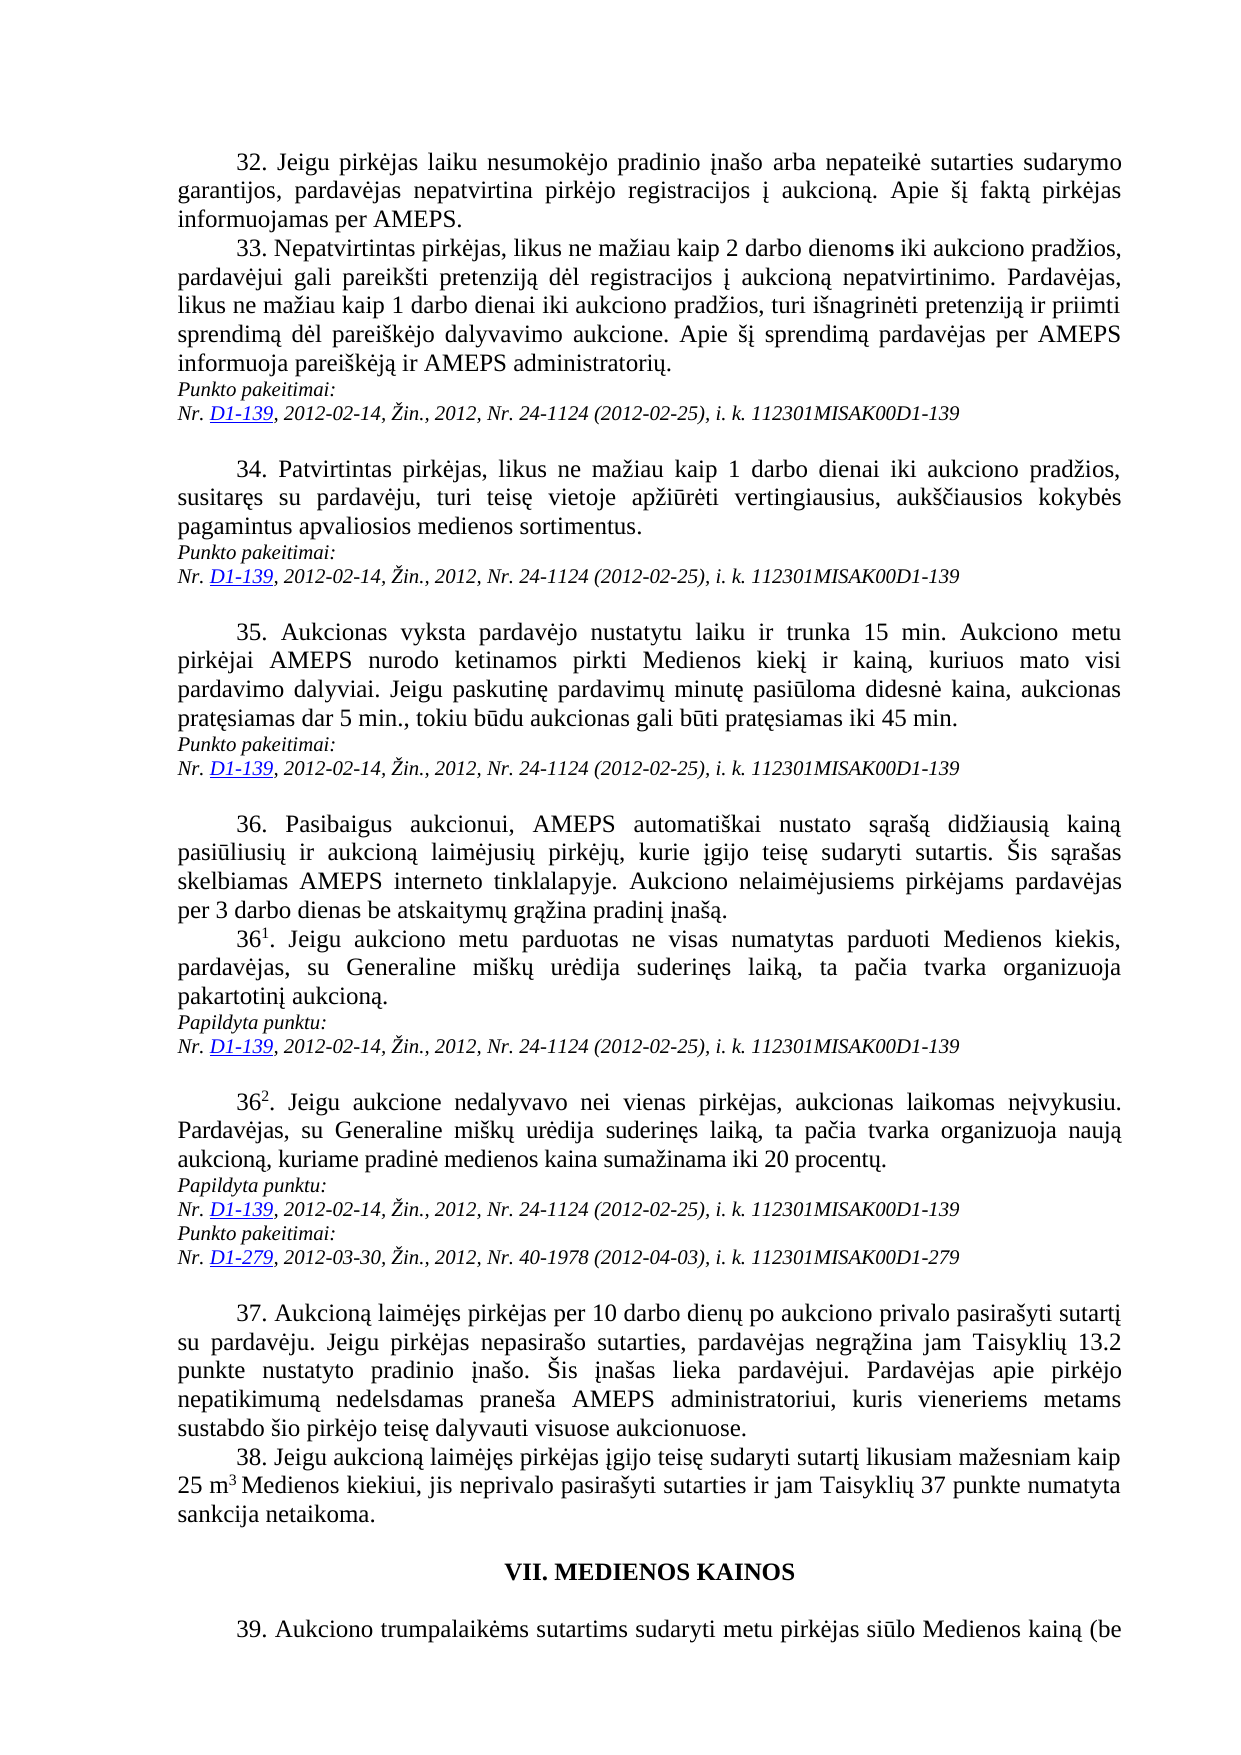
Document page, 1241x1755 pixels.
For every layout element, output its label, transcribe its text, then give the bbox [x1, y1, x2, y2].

text Nr. D1-279, 2012-03-30, Žin., 2012, Nr. 40-1978 (2012-04-03), i. k. 112301MISAK00D1-279 [177, 1245, 1122, 1269]
text 36. Pasibaigus aukcionui, AMEPS automatiškai nustato sąrašą didžiausią kainą pasiūliusių ir aukcioną laimėjusių pirkėjų, kurie įgijo teisę sudaryti sutartis. Šis sąrašas skelbiamas AMEPS interneto tinklalapyje. Aukciono nelaimėjusiems pirkėjams pardavėjas per 3 darbo dienas be atskaitymų grąžina pradinį įnašą. [177, 809, 1122, 924]
text 34. Patvirtintas pirkėjas, likus ne mažiau kaip 1 darbo dienai iki aukciono pradžios, susitaręs su pardavėju, turi teisę vietoje apžiūrėti vertingiausius, aukščiausios kokybės pagamintus apvaliosios medienos sortimentus. [177, 454, 1122, 540]
text VII. MEDIENOS KAINOS [177, 1557, 1122, 1586]
text 361. Jeigu aukciono metu parduotas ne visas numatytas parduoti Medienos kiekis, pardavėjas, su Generaline miškų urėdija suderinęs laiką, ta pačia tvarka organizuoja pakartotinį aukcioną. [177, 924, 1122, 1010]
text 37. Aukcioną laimėjęs pirkėjas per 10 darbo dienų po aukciono privalo pasirašyti sutartį su pardavėju. Jeigu pirkėjas nepasirašo sutarties, pardavėjas negrąžina jam Taisyklių 13.2 punkte nustatyto pradinio įnašo. Šis įnašas lieka pardavėjui. Pardavėjas apie pirkėjo nepatikimumą nedelsdamas praneša AMEPS administratoriui, kuris vieneriems metams sustabdo šio pirkėjo teisę dalyvauti visuose aukcionuose. [177, 1298, 1122, 1442]
text Punkto pakeitimai: [177, 732, 1122, 756]
text Nr. D1-139, 2012-02-14, Žin., 2012, Nr. 24-1124 (2012-02-25), i. k. 112301MISAK00D1-139 [177, 401, 1122, 425]
text Nr. D1-139, 2012-02-14, Žin., 2012, Nr. 24-1124 (2012-02-25), i. k. 112301MISAK00D1-139 [177, 564, 1122, 588]
text 362. Jeigu aukcione nedalyvavo nei vienas pirkėjas, aukcionas laikomas neįvykusiu. Pardavėjas, su Generaline miškų urėdija suderinęs laiką, ta pačia tvarka organizuoja naują aukcioną, kuriame pradinė medienos kaina sumažinama iki 20 procentų. [177, 1087, 1122, 1173]
text Nr. D1-139, 2012-02-14, Žin., 2012, Nr. 24-1124 (2012-02-25), i. k. 112301MISAK00D1-139 [177, 756, 1122, 780]
text 38. Jeigu aukcioną laimėjęs pirkėjas įgijo teisę sudaryti sutartį likusiam mažesniam kaip 25 m3 Medienos kiekiui, jis neprivalo pasirašyti sutarties ir jam Taisyklių 37 punkte numatyta sankcija netaikoma. [177, 1442, 1122, 1528]
text 33. Nepatvirtintas pirkėjas, likus ne mažiau kaip 2 darbo dienoms iki aukciono pradžios, pardavėjui gali pareikšti pretenziją dėl registracijos į aukcioną nepatvirtinimo. Pardavėjas, likus ne mažiau kaip 1 darbo dienai iki aukciono pradžios, turi išnagrinėti pretenziją ir priimti sprendimą dėl pareiškėjo dalyvavimo aukcione. Apie šį sprendimą pardavėjas per AMEPS informuoja pareiškėją ir AMEPS administratorių. [177, 233, 1122, 377]
text 32. Jeigu pirkėjas laiku nesumokėjo pradinio įnašo arba nepateikė sutarties sudarymo garantijos, pardavėjas nepatvirtina pirkėjo registracijos į aukcioną. Apie šį faktą pirkėjas informuojamas per AMEPS. [177, 147, 1122, 233]
text Punkto pakeitimai: [177, 1221, 1122, 1245]
text 35. Aukcionas vyksta pardavėjo nustatytu laiku ir trunka 15 min. Aukciono metu pirkėjai AMEPS nurodo ketinamos pirkti Medienos kiekį ir kainą, kuriuos mato visi pardavimo dalyviai. Jeigu paskutinę pardavimų minutę pasiūloma didesnė kaina, aukcionas pratęsiamas dar 5 min., tokiu būdu aukcionas gali būti pratęsiamas iki 45 min. [177, 617, 1122, 732]
text Punkto pakeitimai: [177, 540, 1122, 564]
text Nr. D1-139, 2012-02-14, Žin., 2012, Nr. 24-1124 (2012-02-25), i. k. 112301MISAK00D1-139 [177, 1197, 1122, 1221]
text Papildyta punktu: [177, 1010, 1122, 1034]
text Papildyta punktu: [177, 1173, 1122, 1197]
text Nr. D1-139, 2012-02-14, Žin., 2012, Nr. 24-1124 (2012-02-25), i. k. 112301MISAK00D1-139 [177, 1034, 1122, 1058]
text 39. Aukciono trumpalaikėms sutartims sudaryti metu pirkėjas siūlo Medienos kainą (be [177, 1614, 1122, 1643]
text Punkto pakeitimai: [177, 377, 1122, 401]
